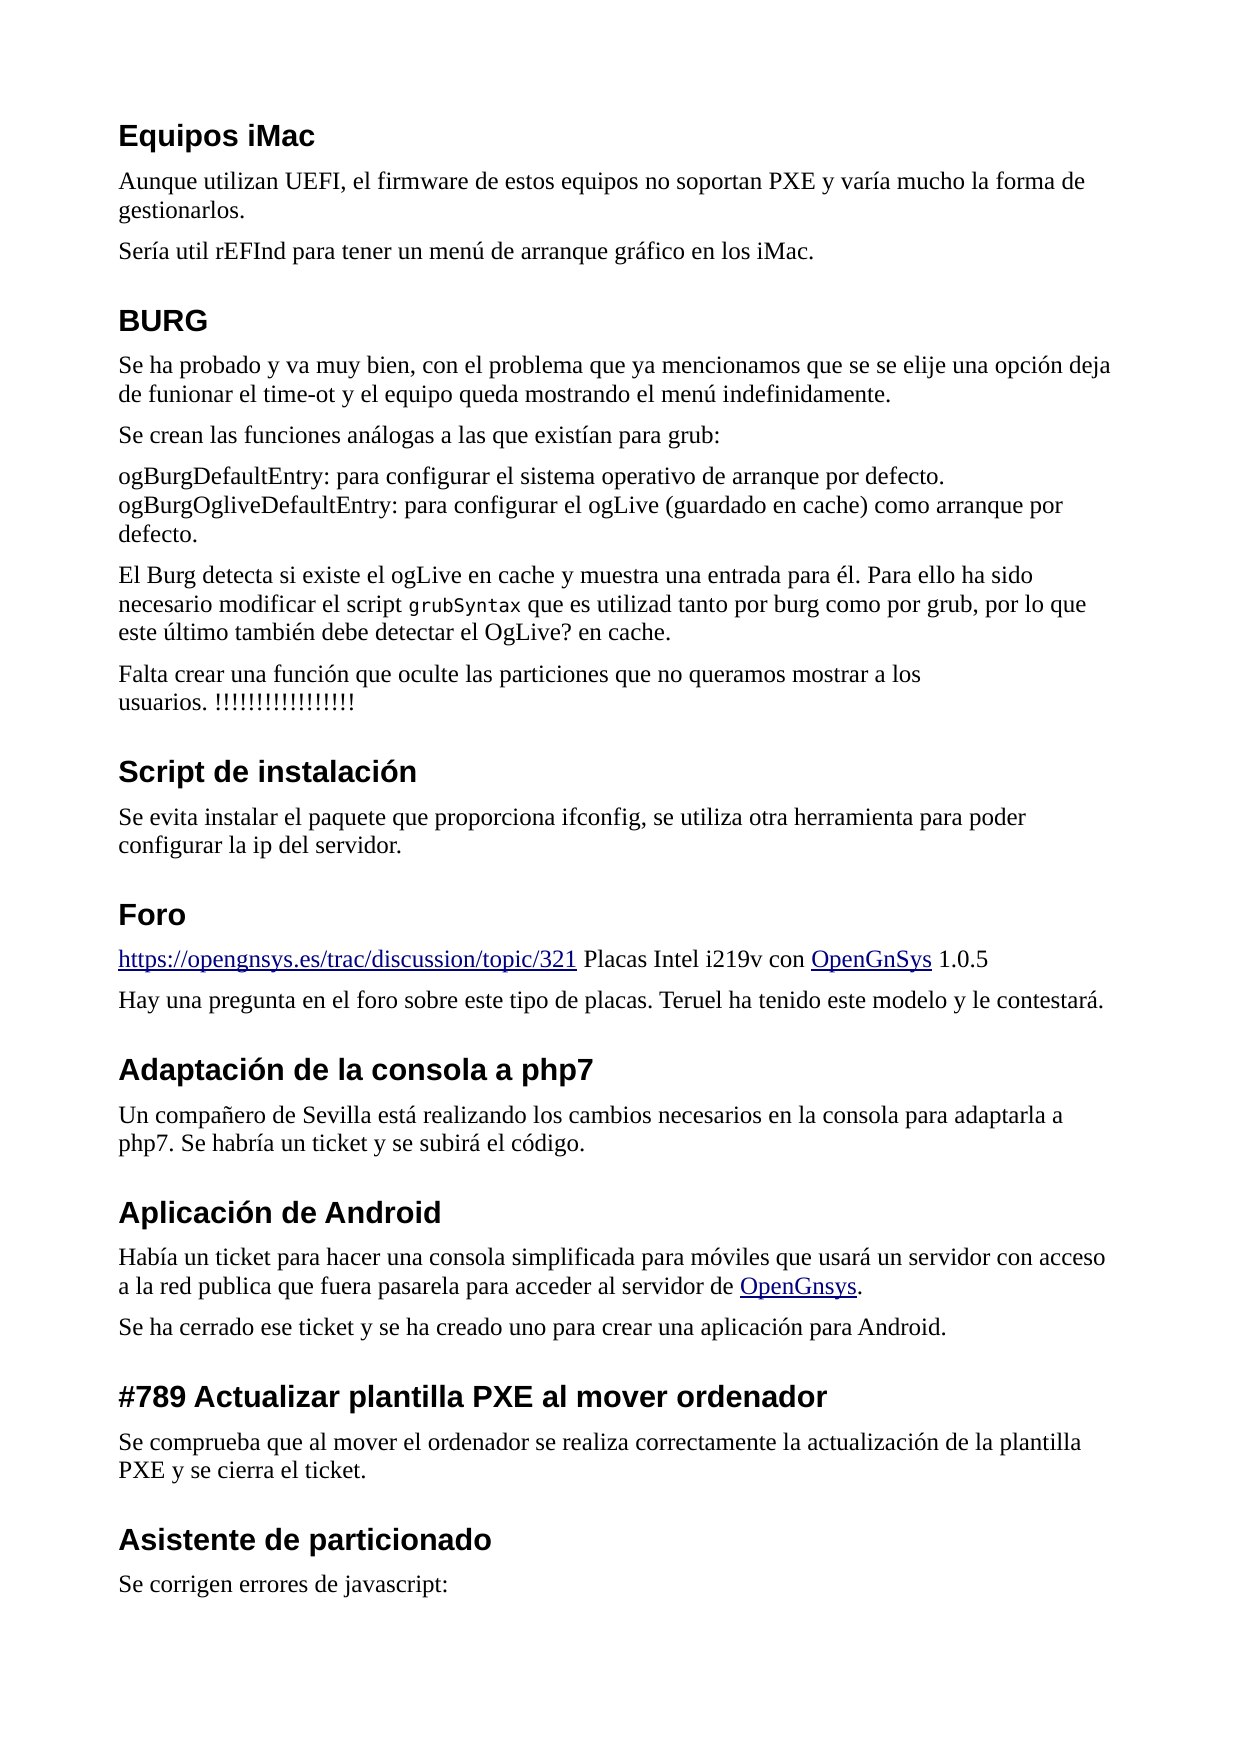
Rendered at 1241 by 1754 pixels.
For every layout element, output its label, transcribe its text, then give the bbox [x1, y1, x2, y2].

text ogBurgDefaultEntry: para configurar el sistema operativo de arranque por defecto. ogBurgOgliveDefaultEntry: para configurar el ogLive (guardado en cache) como arranque por defecto. [118, 461, 1122, 547]
subtitle Script de instalación [118, 754, 1122, 789]
text Se evita instalar el paquete que proporciona ifconfig, se utiliza otra herramienta para poder configurar la ip del servidor. [118, 802, 1122, 859]
subtitle Aplicación de Android [118, 1195, 1122, 1230]
subtitle Equipos iMac [118, 118, 1122, 153]
text Se corrigen errores de javascript: [118, 1569, 1122, 1598]
text Hay una pregunta en el foro sobre este tipo de placas. Teruel ha tenido este modelo y le contestará. [118, 986, 1122, 1014]
text Un compañero de Sevilla está realizando los cambios necesarios en la consola para adaptarla a php7. Se habría un ticket y se subirá el código. [118, 1100, 1122, 1157]
text https://opengnsys.es/trac/discussion/topic/321 Placas Intel i219v con OpenGnSys 1.0.5 [118, 944, 1122, 973]
text Sería util rEFInd para tener un menú de arranque gráfico en los iMac. [118, 236, 1122, 265]
text Falta crear una función que oculte las particiones que no queramos mostrar a los usuarios. !!!!!!!!!!!!!!!!! [118, 659, 1122, 716]
subtitle #789 Actualizar plantilla PXE al mover ordenador [118, 1379, 1122, 1414]
text Se comprueba que al mover el ordenador se realiza correctamente la actualización de la plantilla PXE y se cierra el ticket. [118, 1427, 1122, 1484]
subtitle Adaptación de la consola a php7 [118, 1052, 1122, 1087]
text Había un ticket para hacer una consola simplificada para móviles que usará un servidor con acceso a la red publica que fuera pasarela para acceder al servidor de OpenGnsys. [118, 1242, 1122, 1300]
text Se ha cerrado ese ticket y se ha creado uno para crear una aplicación para Android. [118, 1312, 1122, 1341]
subtitle BURG [118, 302, 1122, 337]
subtitle Asistente de particionado [118, 1522, 1122, 1557]
text Se ha probado y va muy bien, con el problema que ya mencionamos que se se elije una opción deja de funionar el time-ot y el equipo queda mostrando el menú indefinidamente. [118, 350, 1122, 407]
subtitle Foro [118, 897, 1122, 932]
text El Burg detecta si existe el ogLive en cache y muestra una entrada para él. Para ello ha sido necesario modificar el script grubSyntax que es utilizad tanto por burg como por grub, por lo que este último también debe detectar el OgLive? en cache. [118, 560, 1122, 646]
text Aunque utilizan UEFI, el firmware de estos equipos no soportan PXE y varía mucho la forma de gestionarlos. [118, 166, 1122, 223]
text Se crean las funciones análogas a las que existían para grub: [118, 420, 1122, 449]
